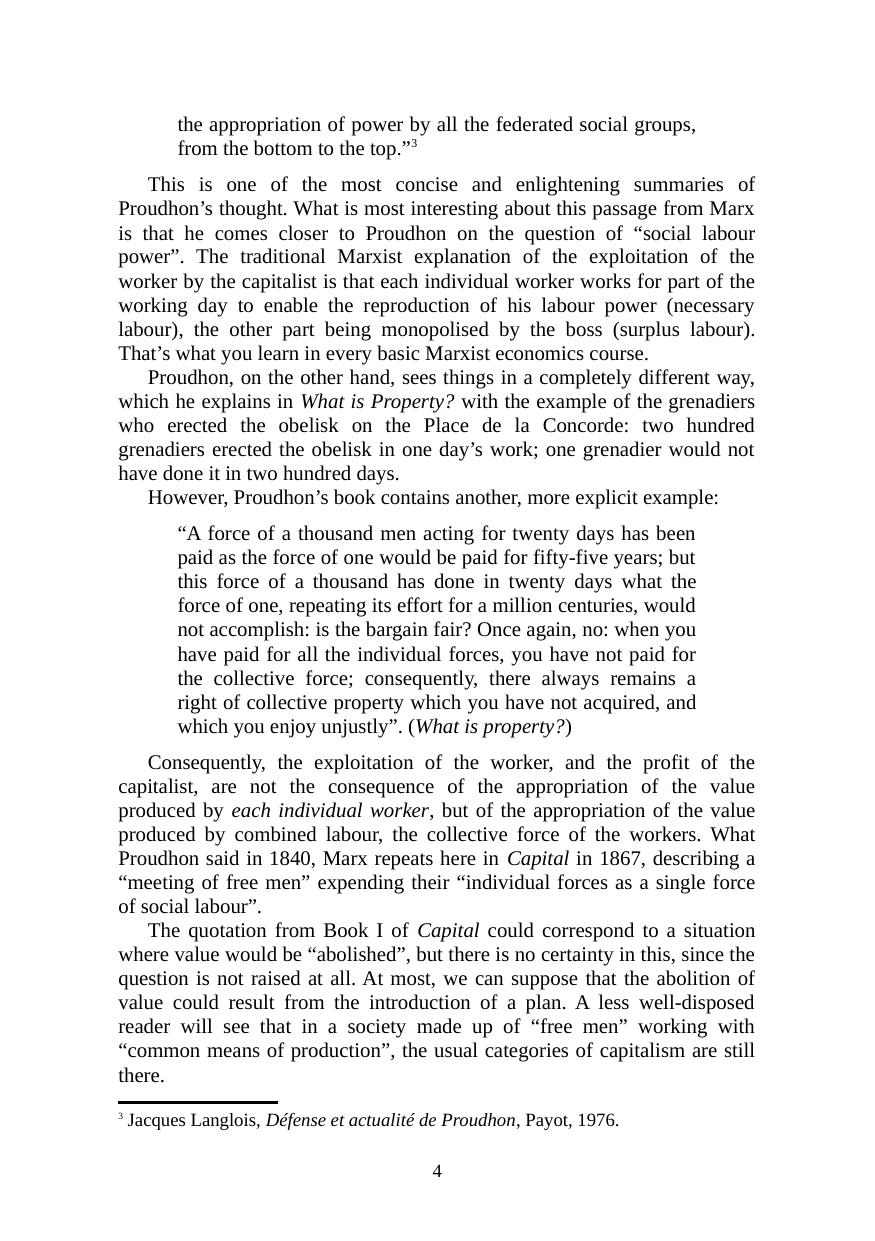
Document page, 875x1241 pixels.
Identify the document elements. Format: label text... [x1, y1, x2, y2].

text Jacques Langlois, Défense et actualité de Proudhon, Payot, 1976. [118, 1108, 756, 1130]
text Consequently, the exploitation of the worker, and the profit of the capitalist, are not the consequence of the appropriation of the value produced by each individual worker, but of the appropriation of the value produced by combined labour, the collective force of the workers. What Proudhon said in 1840, Marx repeats here in Capital in 1867, describing a “meeting of free men” expending their “individual forces as a single force of social labour”. [118, 750, 756, 918]
text The quotation from Book I of Capital could correspond to a situation where value would be “abolished”, but there is no certainty in this, since the question is not raised at all. At most, we can suppose that the abolition of value could result from the introduction of a plan. A less well-disposed reader will see that in a society made up of “free men” working with “common means of production”, the usual categories of capitalism are still there. [118, 918, 756, 1087]
text “A force of a thousand men acting for twenty days has been paid as the force of one would be paid for fifty-five years; but this force of a thousand has done in twenty days what the force of one, repeating its effort for a million centuries, would not accomplish: is the bargain fair? Once again, no: when you have paid for all the individual forces, you have not paid for the collective force; consequently, there always remains a right of collective property which you have not acquired, and which you enjoy unjustly”. (What is property?) [177, 521, 697, 738]
text Proudhon, on the other hand, sees things in a completely different way, which he explains in What is Property? with the example of the grenadiers who erected the obelisk on the Place de la Concorde: two hundred grenadiers erected the obelisk in one day’s work; one grenadier would not have done it in two hundred days. [118, 365, 756, 485]
text This is one of the most concise and enlightening summaries of Proudhon’s thought. What is most interesting about this passage from Marx is that he comes closer to Proudhon on the question of “social labour power”. The traditional Marxist explanation of the exploitation of the worker by the capitalist is that each individual worker works for part of the working day to enable the reproduction of his labour power (necessary labour), the other part being monopolised by the boss (surplus labour). That’s what you learn in every basic Marxist economics course. [118, 172, 756, 365]
text However, Proudhon’s book contains another, more explicit example: [118, 485, 756, 509]
text the appropriation of power by all the federated social groups, from the bottom to the top.” [177, 112, 697, 160]
